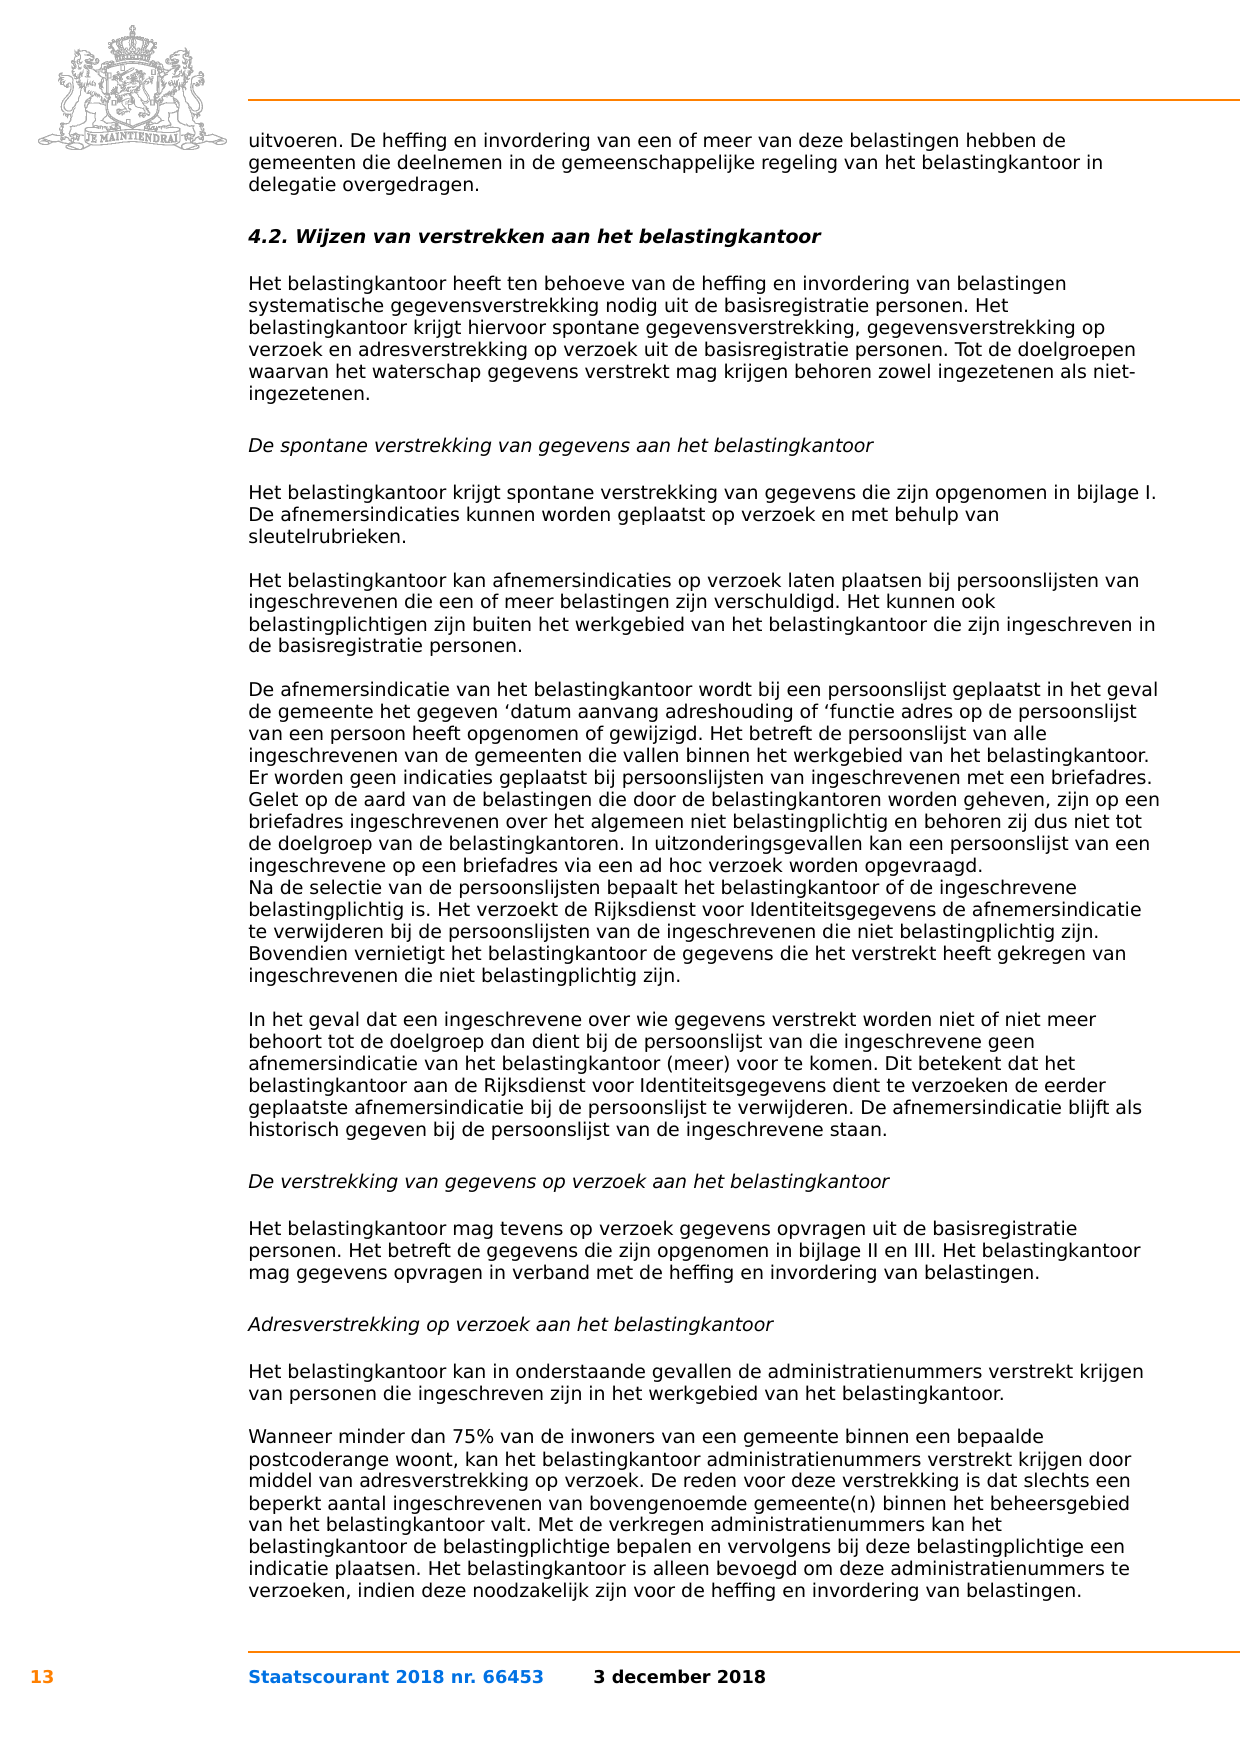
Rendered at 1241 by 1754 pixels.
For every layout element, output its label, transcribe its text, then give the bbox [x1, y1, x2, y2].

text Het belastingkantoor mag tevens op verzoek gegevens opvragen uit de basisregistratie personen. Het betreft de gegevens die zijn opgenomen in bijlage II en III. Het belastingkantoor mag gegevens opvragen in verband met de heffing en invordering van belastingen. [248, 1218, 1163, 1284]
text Wanneer minder dan 75% van de inwoners van een gemeente binnen een bepaalde postcoderange woont, kan het belastingkantoor administratienummers verstrekt krijgen door middel van adresverstrekking op verzoek. De reden voor deze verstrekking is dat slechts een beperkt aantal ingeschrevenen van bovengenoemde gemeente(n) binnen het beheersgebied van het belastingkantoor valt. Met de verkregen administratienummers kan het belastingkantoor de belastingplichtige bepalen en vervolgens bij deze belastingplichtige een indicatie plaatsen. Het belastingkantoor is alleen bevoegd om deze administratienummers te verzoeken, indien deze noodzakelijk zijn voor de heffing en invordering van belastingen. [248, 1426, 1163, 1602]
text Het belastingkantoor kan afnemersindicaties op verzoek laten plaatsen bij persoonslijsten van ingeschrevenen die een of meer belastingen zijn verschuldigd. Het kunnen ook belastingplichtigen zijn buiten het werkgebied van het belastingkantoor die zijn ingeschreven in de basisregistratie personen. [248, 569, 1163, 657]
text uitvoeren. De heffing en invordering van een of meer van deze belastingen hebben de gemeenten die deelnemen in de gemeenschappelijke regeling van het belastingkantoor in delegatie overgedragen. [248, 130, 1163, 196]
text In het geval dat een ingeschrevene over wie gegevens verstrekt worden niet of niet meer behoort tot de doelgroep dan dient bij de persoonslijst van die ingeschrevene geen afnemersindicatie van het belastingkantoor (meer) voor te komen. Dit betekent dat het belastingkantoor aan de Rijksdienst voor Identiteitsgegevens dient te verzoeken de eerder geplaatste afnemersindicatie bij de persoonslijst te verwijderen. De afnemersindicatie blijft als historisch gegeven bij de persoonslijst van de ingeschrevene staan. [248, 1009, 1163, 1141]
text Na de selectie van de persoonslijsten bepaalt het belastingkantoor of de ingeschrevene belastingplichtig is. Het verzoekt de Rijksdienst voor Identiteitsgegevens de afnemersindicatie te verwijderen bij de persoonslijsten van de ingeschrevenen die niet belastingplichtig zijn. Bovendien vernietigt het belastingkantoor de gegevens die het verstrekt heeft gekregen van ingeschrevenen die niet belastingplichtig zijn. [248, 877, 1163, 987]
subtitle 4.2. Wijzen van verstrekken aan het belastingkantoor [248, 226, 1163, 248]
subtitle De spontane verstrekking van gegevens aan het belastingkantoor [248, 435, 1163, 457]
text De afnemersindicatie van het belastingkantoor wordt bij een persoonslijst geplaatst in het geval de gemeente het gegeven ‘datum aanvang adreshouding of ‘functie adres op de persoonslijst van een persoon heeft opgenomen of gewijzigd. Het betreft de persoonslijst van alle ingeschrevenen van de gemeenten die vallen binnen het werkgebied van het belastingkantoor. Er worden geen indicaties geplaatst bij persoonslijsten van ingeschrevenen met een briefadres. Gelet op de aard van de belastingen die door de belastingkantoren worden geheven, zijn op een briefadres ingeschrevenen over het algemeen niet belastingplichtig en behoren zij dus niet tot de doelgroep van de belastingkantoren. In uitzonderingsgevallen kan een persoonslijst van een ingeschrevene op een briefadres via een ad hoc verzoek worden opgevraagd. [248, 679, 1163, 877]
text Het belastingkantoor krijgt spontane verstrekking van gegevens die zijn opgenomen in bijlage I. De afnemersindicaties kunnen worden geplaatst op verzoek en met behulp van sleutelrubrieken. [248, 482, 1163, 548]
subtitle De verstrekking van gegevens op verzoek aan het belastingkantoor [248, 1171, 1163, 1193]
subtitle Adresverstrekking op verzoek aan het belastingkantoor [248, 1314, 1163, 1336]
picture [38, 25, 227, 150]
text Het belastingkantoor kan in onderstaande gevallen de administratienummers verstrekt krijgen van personen die ingeschreven zijn in het werkgebied van het belastingkantoor. [248, 1361, 1163, 1404]
text Het belastingkantoor heeft ten behoeve van de heffing en invordering van belastingen systematische gegevensverstrekking nodig uit de basisregistratie personen. Het belastingkantoor krijgt hiervoor spontane gegevensverstrekking, gegevensverstrekking op verzoek en adresverstrekking op verzoek uit de basisregistratie personen. Tot de doelgroepen waarvan het waterschap gegevens verstrekt mag krijgen behoren zowel ingezetenen als niet-ingezetenen. [248, 273, 1163, 405]
